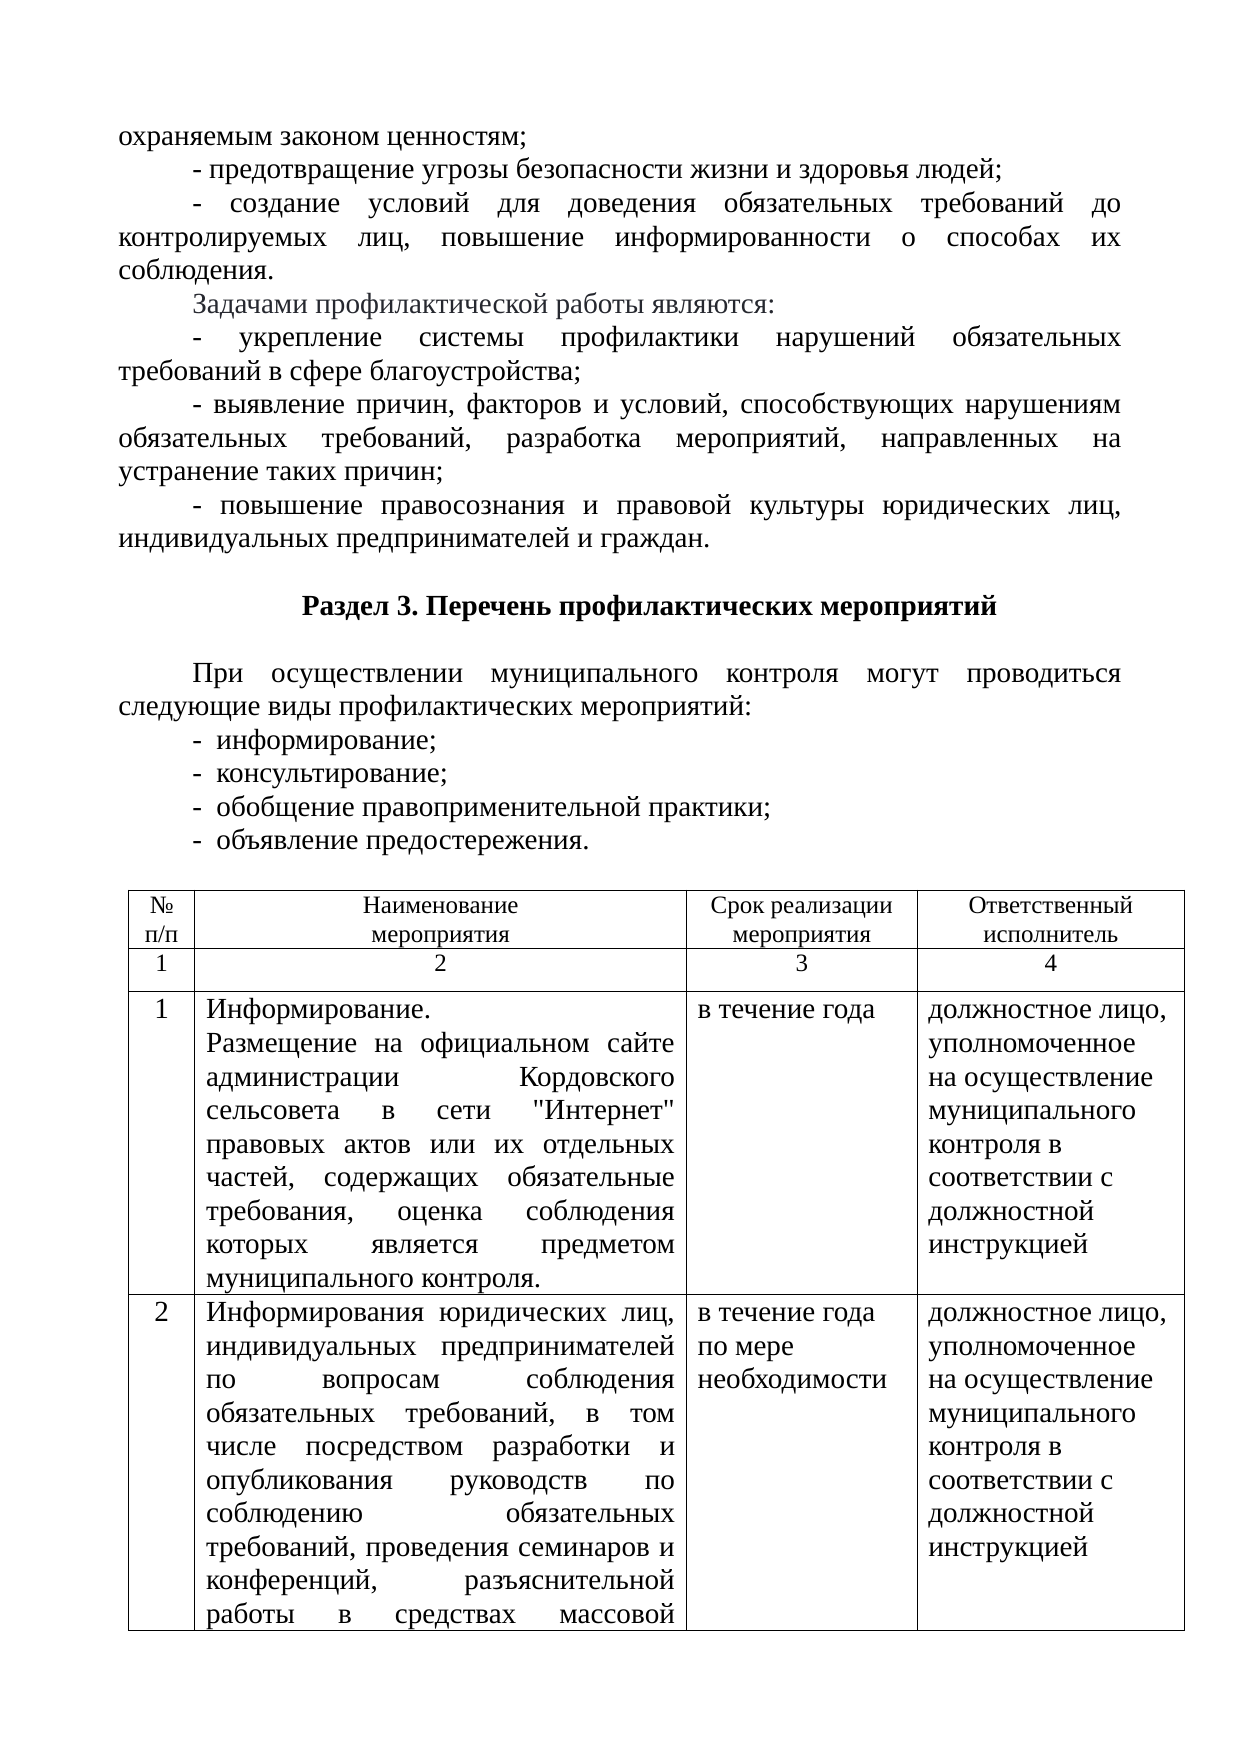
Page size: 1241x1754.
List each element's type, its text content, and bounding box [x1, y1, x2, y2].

table_cell должностное лицо, уполномоченное на осуществление муниципального контроля в соответствии с должностной инструкцией [918, 1295, 1184, 1629]
table_cell должностное лицо, уполномоченное на осуществление муниципального контроля в соответствии с должностной инструкцией [918, 992, 1184, 1293]
table_cell 2 [129, 1295, 194, 1629]
text - предотвращение угрозы безопасности жизни и здоровья людей; [118, 152, 1122, 185]
text охраняемым законом ценностям; [118, 118, 1122, 152]
text Задачами профилактической работы являются: [118, 286, 1122, 319]
table_cell 4 [918, 949, 1184, 991]
table_cell 3 [687, 949, 917, 991]
table_header Наименование мероприятия [195, 891, 686, 948]
table_cell 1 [129, 949, 194, 991]
table_cell в течение года по мере необходимости [687, 1295, 917, 1629]
table_header Ответственный исполнитель [918, 891, 1184, 948]
text - выявление причин, факторов и условий, способствующих нарушениям обязательных требований, разработка мероприятий, направленных на устранение таких причин; [118, 386, 1122, 487]
table_cell 1 [129, 992, 194, 1293]
text При осуществлении муниципального контроля могут проводиться следующие виды профилактических мероприятий: [118, 655, 1122, 722]
text - информирование; [118, 722, 1122, 755]
table_header Срок реализации мероприятия [687, 891, 917, 948]
table_cell в течение года [687, 992, 917, 1293]
text Раздел 3. Перечень профилактических мероприятий [118, 588, 1122, 621]
text - консультирование; [118, 755, 1122, 789]
text - повышение правосознания и правовой культуры юридических лиц, индивидуальных предпринимателей и граждан. [118, 487, 1122, 554]
text - обобщение правоприменительной практики; [118, 789, 1122, 822]
table_cell Информирования юридических лиц, индивидуальных предпринимателей по вопросам соблюдения обязательных требований, в том числе посредством разработки и опубликования руководств по соблюдению обязательных требований, проведения семинаров и конференций, разъяснительной работы в средствах массовой [195, 1295, 686, 1629]
text - создание условий для доведения обязательных требований до контролируемых лиц, повышение информированности о способах их соблюдения. [118, 185, 1122, 286]
table_header № п/п [129, 891, 194, 948]
text - объявление предостережения. [118, 822, 1122, 856]
table_cell Информирование. Размещение на официальном сайте администрации Кордовского сельсовета в сети "Интернет" правовых актов или их отдельных частей, содержащих обязательные требования, оценка соблюдения которых является предметом муниципального контроля. [195, 992, 686, 1293]
text - укрепление системы профилактики нарушений обязательных требований в сфере благоустройства; [118, 319, 1122, 386]
table_cell 2 [195, 949, 686, 991]
